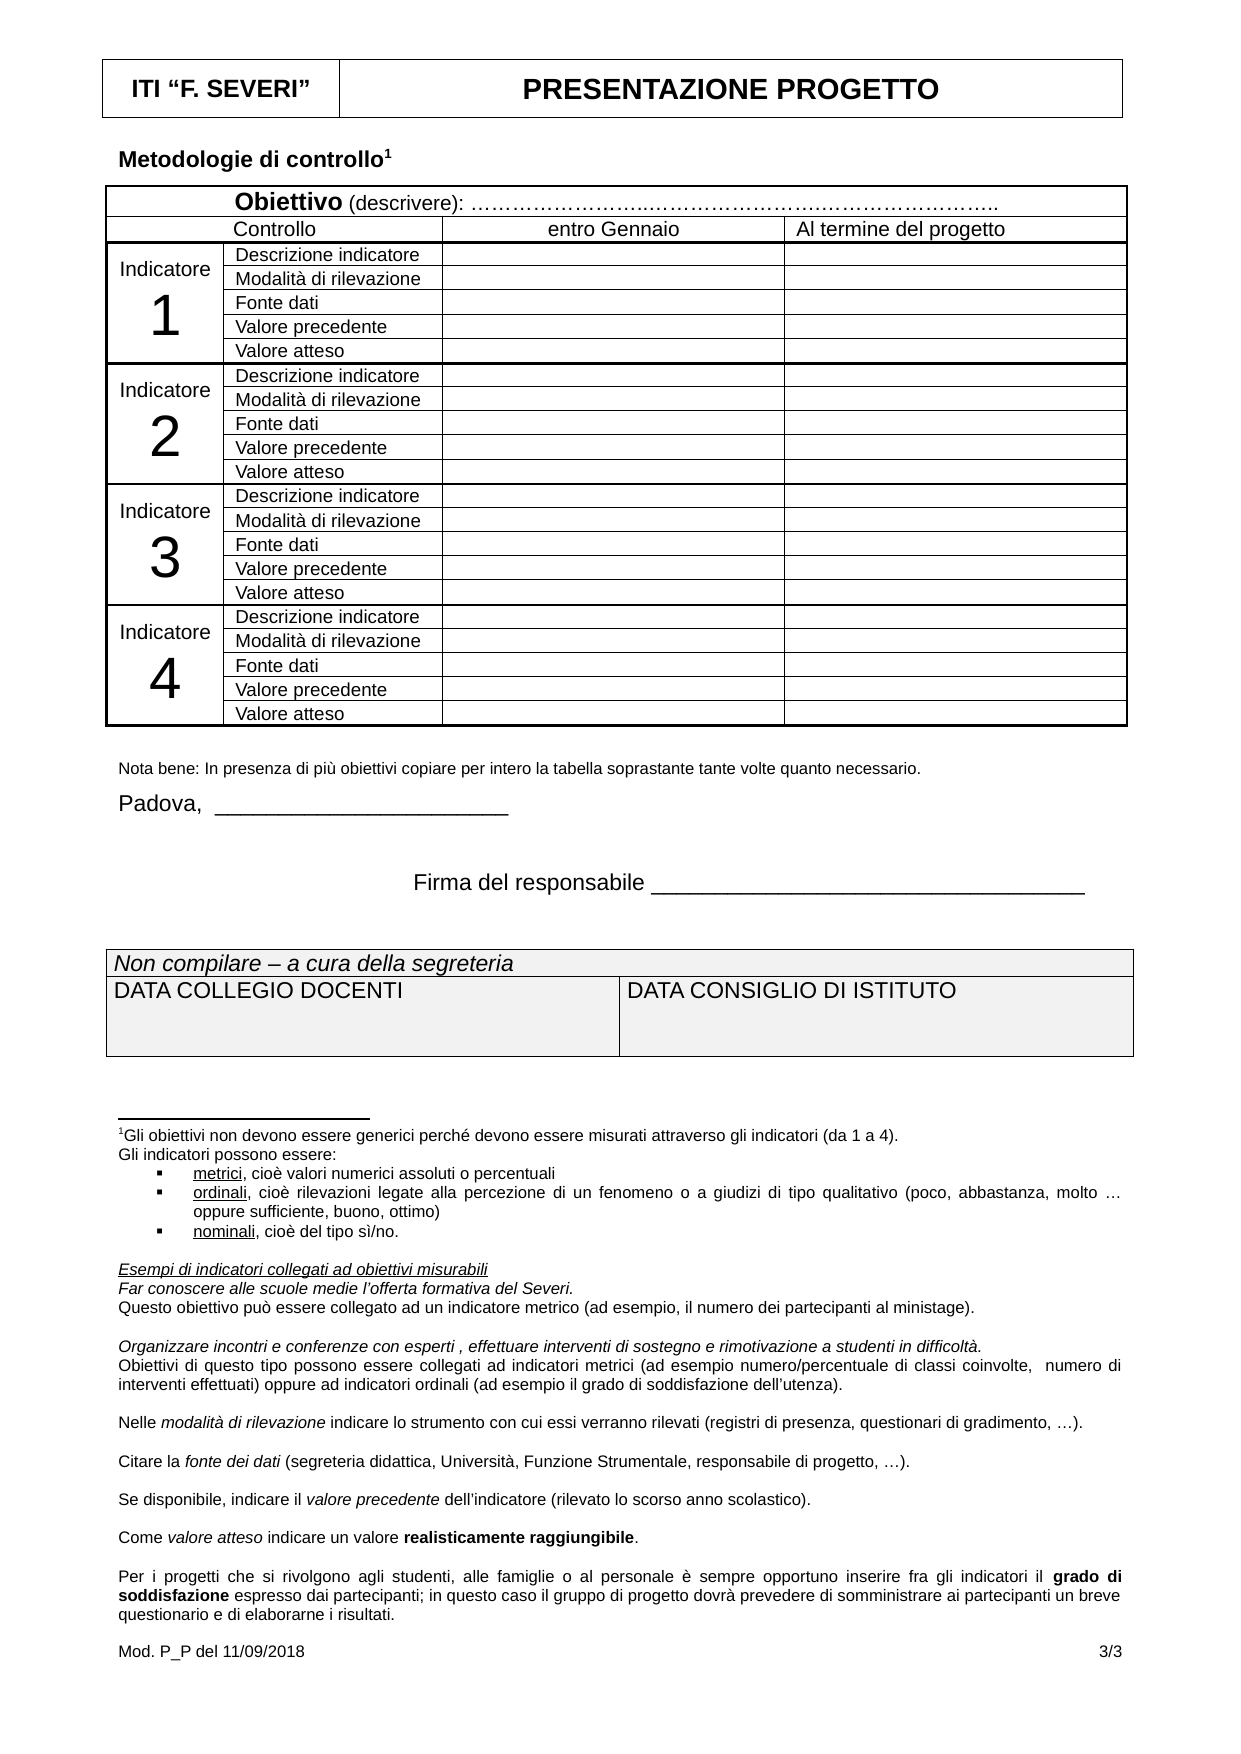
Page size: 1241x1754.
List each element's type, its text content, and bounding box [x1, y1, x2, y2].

table_cell [785, 290, 1126, 313]
text Nelle modalità di rilevazione indicare lo strumento con cui essi verranno rilevati (registri di presenza, questionari di gradimento, …). [118, 1413, 1122, 1432]
text Organizzare incontri e conferenze con esperti , effettuare interventi di sostegno e rimotivazione a studenti in difficoltà. [118, 1336, 1122, 1356]
table_cell [785, 629, 1126, 652]
table_cell [443, 580, 784, 603]
table_cell Fonte dati [224, 411, 442, 434]
table_cell [785, 315, 1126, 338]
text Se disponibile, indicare il valore precedente dell’indicatore (rilevato lo scorso anno scolastico). [118, 1490, 1122, 1509]
table_cell Valore precedente [224, 677, 442, 700]
text Gli obiettivi non devono essere generici perché devono essere misurati attraverso gli indicatori (da 1 a 4). [118, 1125, 1122, 1144]
text Gli indicatori possono essere: [118, 1144, 1122, 1164]
table_cell [443, 606, 784, 628]
table_cell Modalità di rilevazione [224, 629, 442, 652]
table_cell [785, 266, 1126, 289]
table_cell [443, 244, 784, 265]
text Firma del responsabile __________________________________ [339, 869, 1122, 896]
table_cell Al termine del progetto [785, 217, 1126, 241]
table_cell [785, 556, 1126, 579]
text Far conoscere alle scuole medie l’offerta formativa del Severi. [118, 1279, 1122, 1298]
table_cell [785, 387, 1126, 410]
text Citare la fonte dei dati (segreteria didattica, Università, Funzione Strumentale, responsabile di progetto, …). [118, 1451, 1122, 1471]
table_cell [443, 290, 784, 313]
table_cell [785, 485, 1126, 507]
text Metodologie di controllo [118, 146, 1122, 173]
table_cell [785, 508, 1126, 531]
text Questo obiettivo può essere collegato ad un indicatore metrico (ad esempio, il numero dei partecipanti al ministage). [118, 1298, 1122, 1317]
table_header Obiettivo (descrivere): ……………………..…………………….…………………….. [107, 187, 1126, 216]
table_cell Fonte dati [224, 532, 442, 555]
table_cell Descrizione indicatore [224, 244, 442, 265]
table_cell Controllo [107, 217, 442, 241]
table_cell Modalità di rilevazione [224, 508, 442, 531]
text Esempi di indicatori collegati ad obiettivi misurabili [118, 1260, 1122, 1279]
table_cell [443, 411, 784, 434]
list nominali, cioè del tipo sì/no. [156, 1221, 1122, 1241]
table_cell [785, 365, 1126, 386]
table_cell [443, 508, 784, 531]
table_cell DATA CONSIGLIO DI ISTITUTO [620, 977, 1133, 1056]
table_cell entro Gennaio [443, 217, 784, 241]
table_cell Valore precedente [224, 556, 442, 579]
table_cell [443, 485, 784, 507]
table_cell [785, 677, 1126, 700]
table_cell DATA COLLEGIO DOCENTI [107, 977, 619, 1056]
table_cell Indicatore1 [108, 244, 223, 362]
table_cell Valore atteso [224, 339, 442, 362]
table_cell [443, 653, 784, 676]
table_cell [443, 677, 784, 700]
table_header Non compilare – a cura della segreteria [107, 950, 1133, 976]
table_cell Fonte dati [224, 653, 442, 676]
table_cell Valore atteso [224, 701, 442, 724]
table_cell Valore atteso [224, 580, 442, 603]
table_cell [443, 387, 784, 410]
table_cell [443, 629, 784, 652]
table_cell [785, 653, 1126, 676]
list metrici, cioè valori numerici assoluti o percentuali [156, 1164, 1122, 1183]
table_cell [443, 365, 784, 386]
table_cell Descrizione indicatore [224, 606, 442, 628]
table_cell Descrizione indicatore [224, 485, 442, 507]
table_cell [785, 339, 1126, 362]
table_cell Modalità di rilevazione [224, 266, 442, 289]
table_cell [443, 532, 784, 555]
table_cell Fonte dati [224, 290, 442, 313]
table_cell [443, 266, 784, 289]
table_cell [443, 460, 784, 483]
table_cell Indicatore2 [108, 365, 223, 483]
text Come valore atteso indicare un valore realisticamente raggiungibile. [118, 1528, 1122, 1547]
table_cell [443, 339, 784, 362]
table_cell [785, 244, 1126, 265]
table_cell [785, 701, 1126, 724]
table_cell [785, 411, 1126, 434]
text Nota bene: In presenza di più obiettivi copiare per intero la tabella soprastante tante volte quanto necessario. [118, 759, 1122, 778]
table_cell [785, 606, 1126, 628]
table_cell [785, 460, 1126, 483]
list ordinali, cioè rilevazioni legate alla percezione di un fenomeno o a giudizi di tipo qualitativo (poco, abbastanza, molto … oppure sufficiente, buono, ottimo) [156, 1183, 1122, 1221]
table_cell [443, 556, 784, 579]
table_cell [443, 315, 784, 338]
table_cell Valore precedente [224, 435, 442, 458]
text Per i progetti che si rivolgono agli studenti, alle famiglie o al personale è sempre opportuno inserire fra gli indicatori il grado di soddisfazione espresso dai partecipanti; in questo caso il gruppo di progetto dovrà prevedere di somministrare ai partecipanti un breve questionario e di elaborarne i risultati. [118, 1566, 1122, 1624]
table_cell Descrizione indicatore [224, 365, 442, 386]
text Obiettivi di questo tipo possono essere collegati ad indicatori metrici (ad esempio numero/percentuale di classi coinvolte, numero di interventi effettuati) oppure ad indicatori ordinali (ad esempio il grado di soddisfazione dell’utenza). [118, 1356, 1122, 1394]
table_cell Indicatore4 [108, 606, 223, 724]
table_cell Modalità di rilevazione [224, 387, 442, 410]
table_cell [785, 532, 1126, 555]
text Padova, _______________________ [118, 790, 1122, 817]
table_cell Valore precedente [224, 315, 442, 338]
table_cell [785, 580, 1126, 603]
table_cell Indicatore3 [108, 485, 223, 603]
table_cell [785, 435, 1126, 458]
table_cell [443, 435, 784, 458]
table_cell Valore atteso [224, 460, 442, 483]
table_cell [443, 701, 784, 724]
